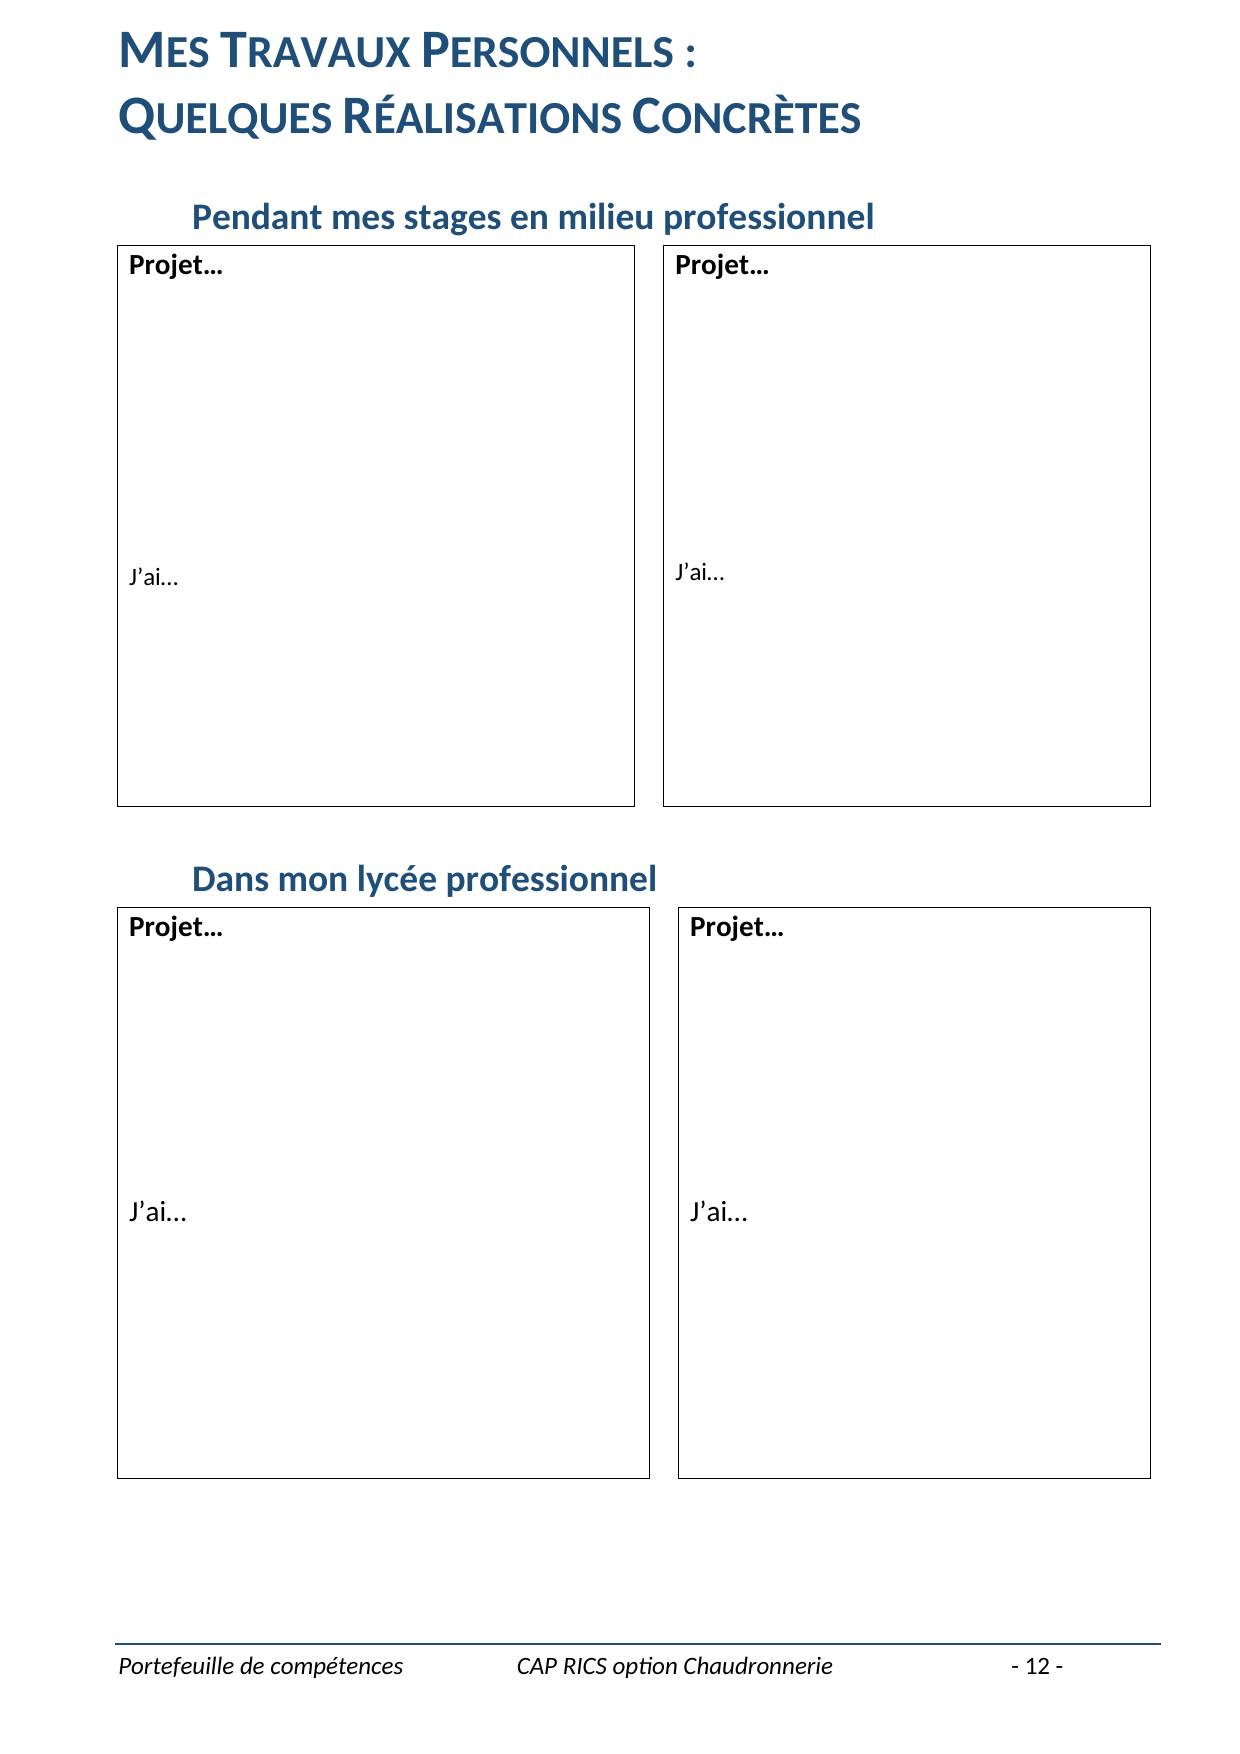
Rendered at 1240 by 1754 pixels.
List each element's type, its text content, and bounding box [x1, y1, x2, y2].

text Dans mon lycée professionnel [118, 855, 1107, 901]
table_header [635, 245, 663, 806]
table_header [650, 907, 678, 1478]
table_header Projet… J’ai… [679, 908, 1150, 1478]
text MES TRAVAUX PERSONNELS : [118, 15, 1107, 81]
table_header Projet… J’ai… [118, 246, 634, 806]
table_header Projet… J’ai… [664, 246, 1150, 806]
table_header Projet… J’ai… [118, 908, 649, 1478]
text QUELQUES RÉALISATIONS CONCRÈTES [118, 81, 1107, 147]
text Pendant mes stages en milieu professionnel [118, 193, 1107, 239]
